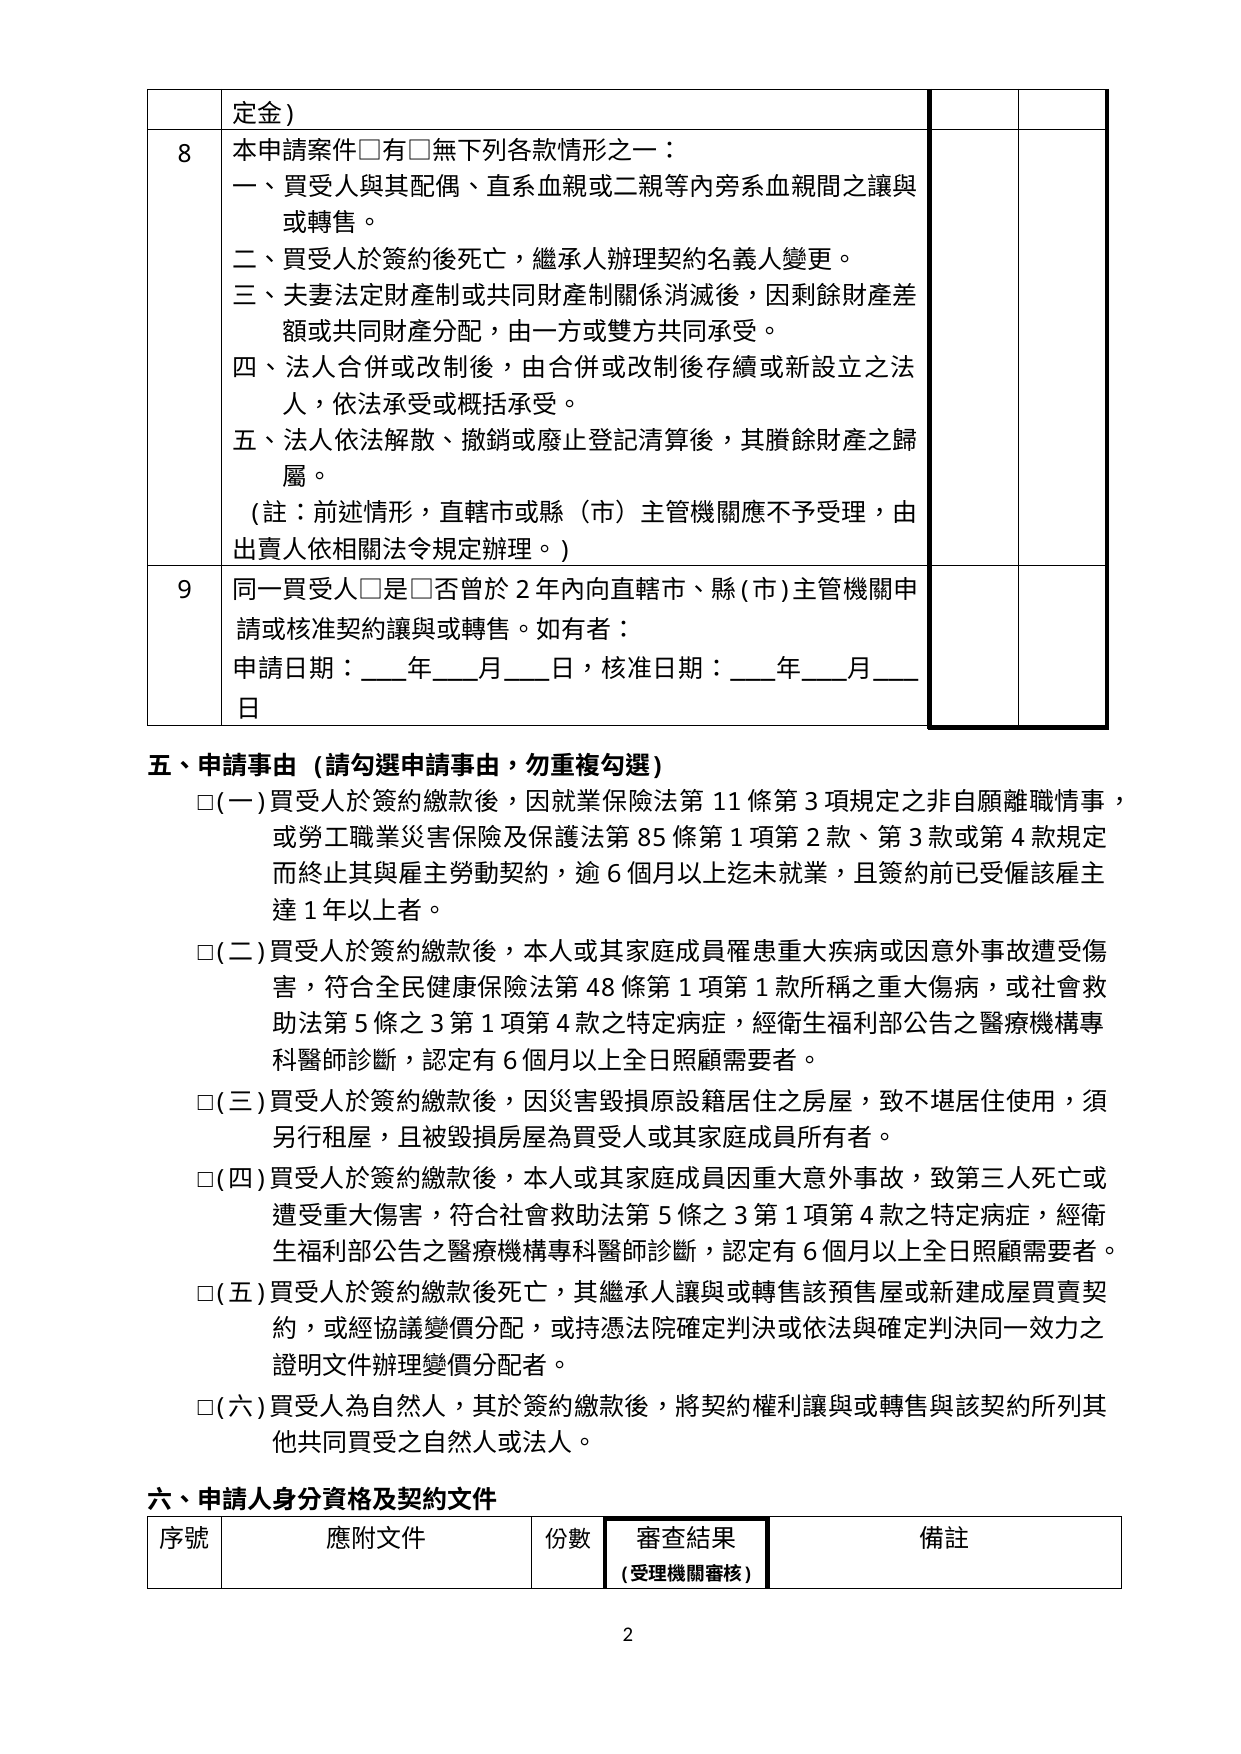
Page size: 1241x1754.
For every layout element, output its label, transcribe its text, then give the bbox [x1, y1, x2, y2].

table_header 應附文件 [222, 1517, 531, 1587]
text □(五)買受人於簽約繳款後死亡，其繼承人讓與或轉售該預售屋或新建成屋買賣契約，或經協議變價分配，或持憑法院確定判決或依法與確定判決同一效力之證明文件辦理變價分配者。 [198, 1273, 1107, 1381]
text □(六)買受人為自然人，其於簽約繳款後，將契約權利讓與或轉售與該契約所列其他共同買受之自然人或法人。 [198, 1386, 1107, 1459]
text □(四)買受人於簽約繳款後，本人或其家庭成員因重大意外事故，致第三人死亡或遭受重大傷害，符合社會救助法第5條之3第1項第4款之特定病症，經衛生福利部公告之醫療機構專科醫師診斷，認定有6個月以上全日照顧需要者。 [198, 1159, 1107, 1268]
table_cell [1019, 90, 1105, 129]
table_cell [932, 566, 1018, 725]
table_cell 9 [148, 566, 221, 725]
text □(三)買受人於簽約繳款後，因災害毀損原設籍居住之房屋，致不堪居住使用，須另行租屋，且被毀損房屋為買受人或其家庭成員所有者。 [198, 1081, 1107, 1154]
table_cell 同一買受人□是□否曾於2年內向直轄市、縣(市)主管機關申請或核准契約讓與或轉售。如有者： 申請日期：___年___月___日，核准日期：___年___月___日 [222, 566, 927, 725]
table_header 審查結果 (受理機關審核) [607, 1521, 765, 1587]
table_cell [932, 90, 1018, 129]
table_cell [1019, 130, 1105, 565]
table_cell [932, 130, 1018, 565]
table_cell [148, 90, 221, 129]
table_cell 8 [148, 130, 221, 565]
table_header 序號 [148, 1517, 221, 1587]
text 五、申請事由 (請勾選申請事由，勿重複勾選) [148, 742, 1107, 781]
table_header 備註 [770, 1517, 1121, 1587]
text □(二)買受人於簽約繳款後，本人或其家庭成員罹患重大疾病或因意外事故遭受傷害，符合全民健康保險法第48條第1項第1款所稱之重大傷病，或社會救助法第5條之3第1項第4款之特定病症，經衛生福利部公告之醫療機構專科醫師診斷，認定有6個月以上全日照顧需要者。 [198, 931, 1107, 1076]
table_cell [1019, 566, 1105, 725]
text 六、申請人身分資格及契約文件 [148, 1476, 1107, 1516]
table_cell 本申請案件□有□無下列各款情形之一： 一、買受人與其配偶、直系血親或二親等內旁系血親間之讓與或轉售。 二、買受人於簽約後死亡，繼承人辦理契約名義人變更。 三、夫妻法定財產制或共同財產制關係消滅後，因剩餘財產差額或共同財產分配，由一方或雙方共同承受。 四、法人合併或改制後，由合併或改制後存續或新設立之法人，依法承受或概括承受。 五、法人依法解散、撤銷或廢止登記清算後，其賸餘財產之歸屬。 (註：前述情形，直轄市或縣（市）主管機關應不予受理，由出賣人依相關法令規定辦理。) [222, 130, 927, 565]
text □(一)買受人於簽約繳款後，因就業保險法第11條第3項規定之非自願離職情事，或勞工職業災害保險及保護法第85條第1項第2款、第3款或第4款規定而終止其與雇主勞動契約，逾6個月以上迄未就業，且簽約前已受僱該雇主達1年以上者。 [198, 781, 1107, 926]
table_header 份數 [532, 1517, 603, 1587]
table_cell 定金) [222, 90, 927, 129]
